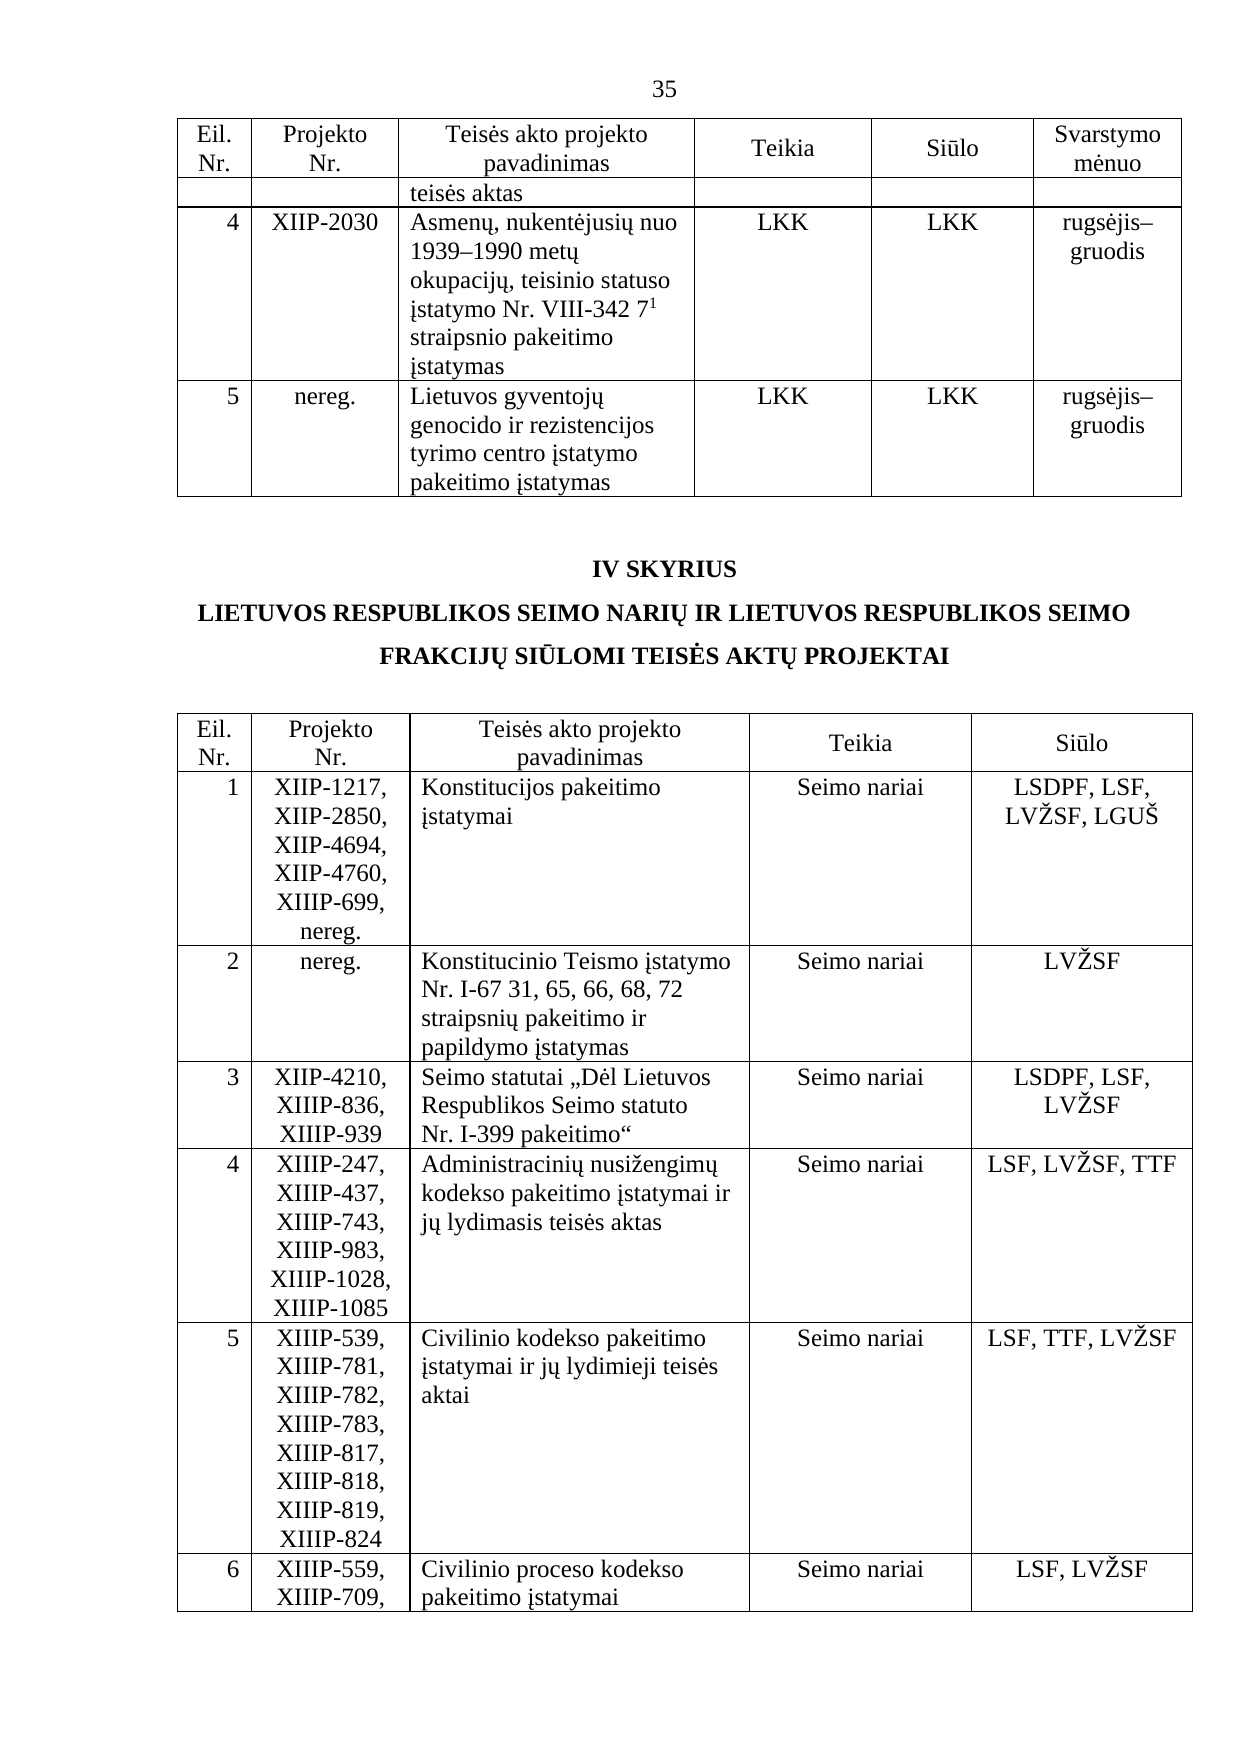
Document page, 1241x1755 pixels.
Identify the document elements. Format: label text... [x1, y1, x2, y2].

table_cell LVŽSF [972, 946, 1192, 1061]
table_cell 4. [178, 208, 251, 380]
table_header Eil. Nr. [178, 119, 251, 177]
table_cell Seimo nariai [750, 1062, 971, 1148]
table_cell rugsėjis– gruodis [1034, 381, 1181, 496]
text IV SKYRIUS [177, 554, 1152, 583]
table_header Teisės akto projekto pavadinimas [411, 714, 749, 771]
table_cell LKK [872, 381, 1033, 496]
text LIETUVOS RESPUBLIKOS SEIMO NARIŲ IR LIETUVOS RESPUBLIKOS SEIMO FRAKCIJŲ SIŪLOMI TEISĖS AKTŲ PROJEKTAI [177, 598, 1152, 669]
table_cell [872, 178, 1033, 206]
table_cell XIIIP-559, XIIIP-709, [252, 1554, 409, 1611]
table_cell rugsėjis– gruodis [1034, 208, 1181, 380]
table_header Eil. Nr. [178, 714, 251, 771]
table_cell [1034, 178, 1181, 206]
table_cell Civilinio proceso kodekso pakeitimo įstatymai [411, 1554, 749, 1611]
table_cell XIIIP-539, XIIIP-781, XIIIP-782, XIIIP-783, XIIIP-817, XIIIP-818, XIIIP-819, XIIIP-824 [252, 1323, 409, 1553]
table_cell LSDPF, LSF, LVŽSF, LGUŠ [972, 772, 1192, 945]
table_cell Seimo nariai [750, 1323, 971, 1553]
table_cell Lietuvos gyventojų genocido ir rezistencijos tyrimo centro įstatymo pakeitimo įstatymas [399, 381, 694, 496]
table_cell Seimo nariai [750, 1554, 971, 1611]
table_cell teisės aktas [399, 178, 694, 206]
table_cell 3. [178, 178, 251, 206]
table_cell LSF, LVŽSF, TTF [972, 1149, 1192, 1322]
table_header Projekto Nr. [252, 119, 398, 177]
table_cell Seimo nariai [750, 1149, 971, 1322]
table_cell [695, 178, 871, 206]
table_cell 2. [178, 946, 251, 1061]
table_cell Asmenų, nukentėjusių nuo 1939–1990 metų okupacijų, teisinio statuso įstatymo Nr. VIII-342 71 straipsnio pakeitimo įstatymas [399, 208, 694, 380]
table_header Siūlo [872, 119, 1033, 177]
table_header Teikia [750, 714, 971, 771]
table_cell LKK [872, 208, 1033, 380]
table_cell nereg. [252, 946, 409, 1061]
table_cell 3. [178, 1062, 251, 1148]
table_cell XIIIP-247, XIIIP-437, XIIIP-743, XIIIP-983, XIIIP-1028, XIIIP-1085 [252, 1149, 409, 1322]
table_cell 5. [178, 381, 251, 496]
table_cell LKK [695, 381, 871, 496]
table_cell XIIP-1217, XIIP-2850, XIIP-4694, XIIP-4760, XIIIP-699, nereg. [252, 772, 409, 945]
table_cell Seimo statutai „Dėl Lietuvos Respublikos Seimo statuto Nr. I-399 pakeitimo“ [411, 1062, 749, 1148]
table_cell 1. [178, 772, 251, 945]
table_cell Administracinių nusižengimų kodekso pakeitimo įstatymai ir jų lydimasis teisės aktas [411, 1149, 749, 1322]
table_cell Seimo nariai [750, 772, 971, 945]
table_cell LSDPF, LSF, LVŽSF [972, 1062, 1192, 1148]
table_cell Konstitucinio Teismo įstatymo Nr. I-67 31, 65, 66, 68, 72 straipsnių pakeitimo ir papildymo įstatymas [411, 946, 749, 1061]
table_header Teikia [695, 119, 871, 177]
table_header Projekto Nr. [252, 714, 409, 771]
table_header Siūlo [972, 714, 1192, 771]
table_cell nereg. [252, 381, 398, 496]
table_cell XIIP-2030 [252, 208, 398, 380]
table_cell 6. [178, 1554, 251, 1611]
table_cell LKK [695, 208, 871, 380]
table_cell LSF, TTF, LVŽSF [972, 1323, 1192, 1553]
table_cell 5. [178, 1323, 251, 1553]
table_header Teisės akto projekto pavadinimas [399, 119, 694, 177]
table_cell XIIP-4210, XIIIP-836, XIIIP-939 [252, 1062, 409, 1148]
table_cell Civilinio kodekso pakeitimo įstatymai ir jų lydimieji teisės aktai [411, 1323, 749, 1553]
table_cell LSF, LVŽSF [972, 1554, 1192, 1611]
table_cell 4. [178, 1149, 251, 1322]
table_cell Seimo nariai [750, 946, 971, 1061]
table_cell Konstitucijos pakeitimo įstatymai [411, 772, 749, 945]
table_header Svarstymo mėnuo [1034, 119, 1181, 177]
table_cell [252, 178, 398, 206]
